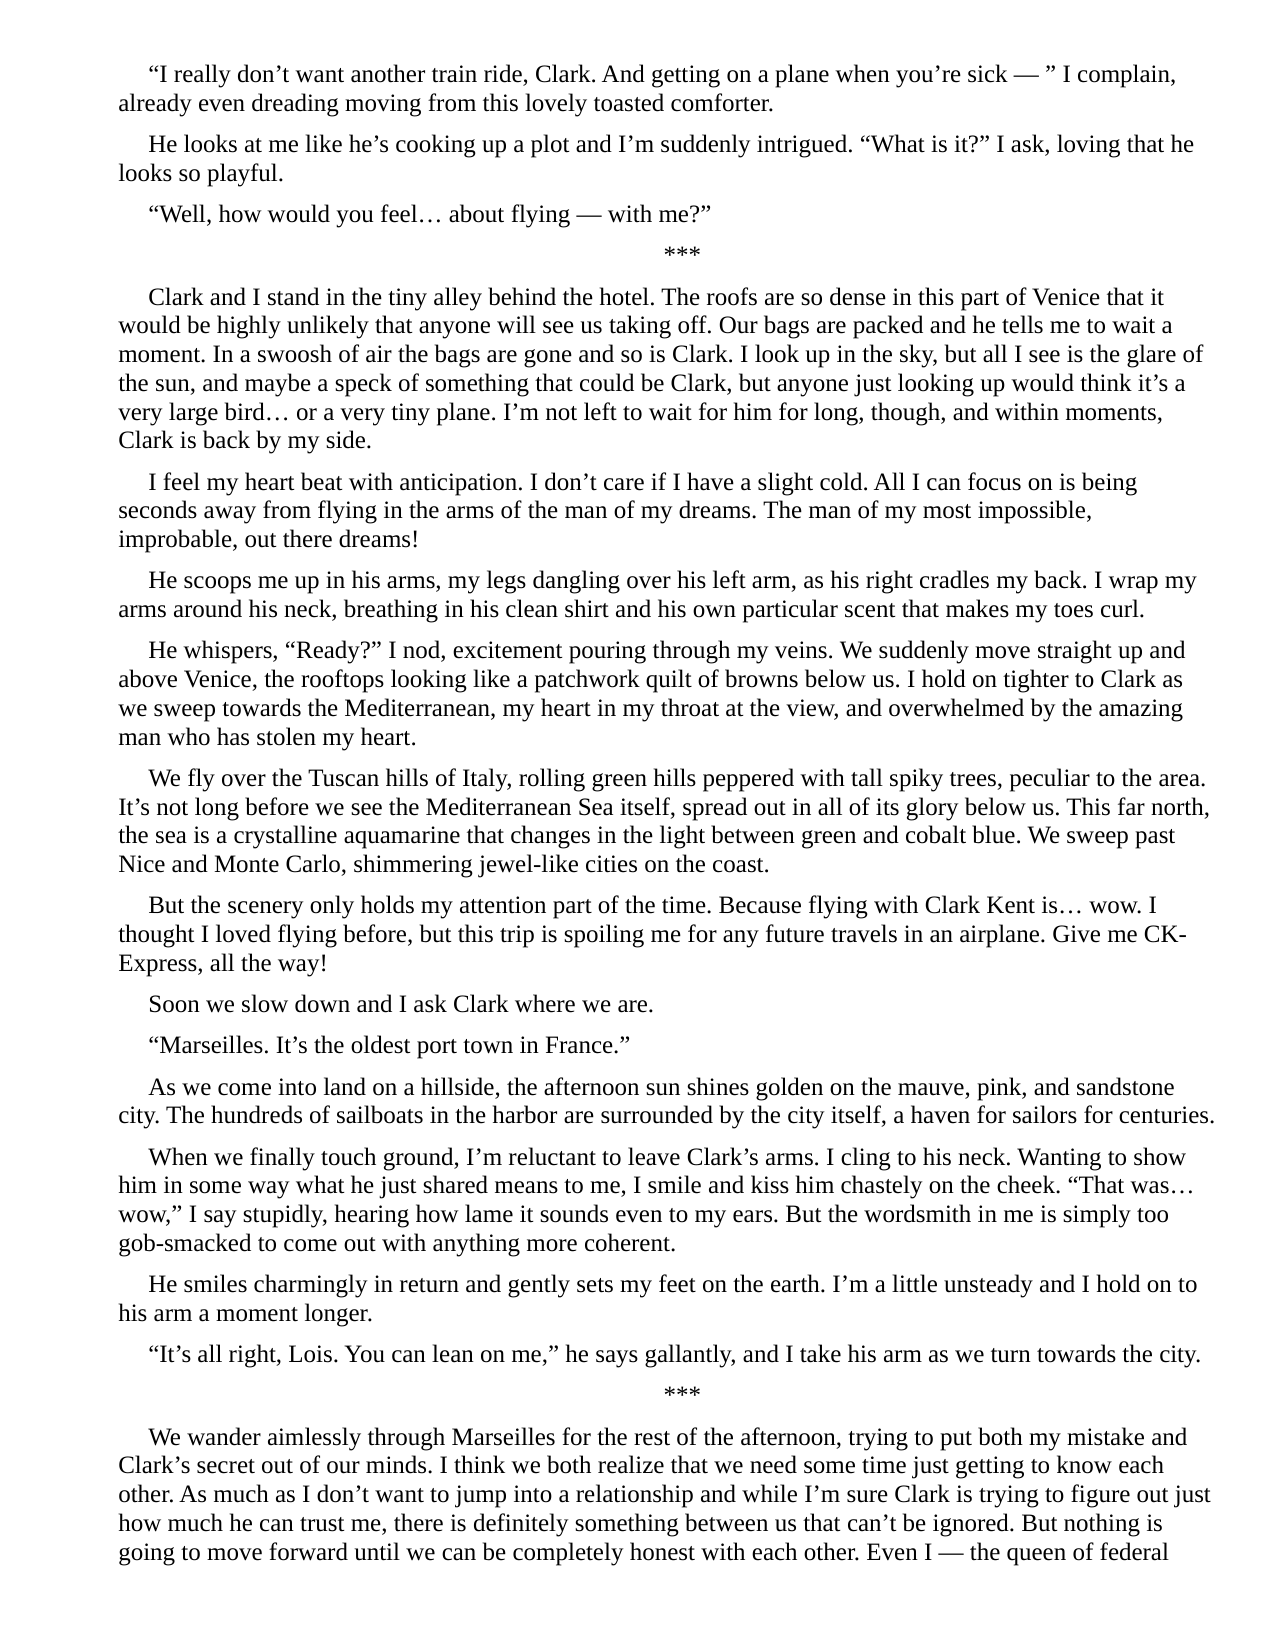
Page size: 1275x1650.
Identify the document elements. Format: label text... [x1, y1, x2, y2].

text “I really don’t want another train ride, Clark. And getting on a plane when you’re sick — ” I complain, already even dreading moving from this lovely toasted comforter. [118, 59, 1216, 117]
text But the scenery only holds my attention part of the time. Because flying with Clark Kent is… wow. I thought I loved flying before, but this trip is spoiling me for any future travels in an airplane. Give me CK-Express, all the way! [118, 890, 1216, 977]
text We fly over the Tuscan hills of Italy, rolling green hills peppered with tall spiky trees, peculiar to the area. It’s not long before we see the Mediterranean Sea itself, spread out in all of its glory below us. This far north, the sea is a crystalline aquamarine that changes in the light between green and cobalt blue. We sweep past Nice and Monte Carlo, shimmering jewel-like cities on the coast. [118, 763, 1216, 878]
text As we come into land on a hillside, the afternoon sun shines golden on the mauve, pink, and sandstone city. The hundreds of sailboats in the harbor are surrounded by the city itself, a haven for sailors for centuries. [118, 1072, 1216, 1129]
text “Well, how would you feel… about flying — with me?” [118, 199, 1216, 228]
text Soon we slow down and I ask Clark where we are. [118, 989, 1216, 1018]
text When we finally touch ground, I’m reluctant to leave Clark’s arms. I cling to his neck. Wanting to show him in some way what he just shared means to me, I smile and kiss him chastely on the cheek. “That was…wow,” I say stupidly, hearing how lame it sounds even to my ears. But the wordsmith in me is simply too gob-smacked to come out with anything more coherent. [118, 1142, 1216, 1257]
text He scoops me up in his arms, my legs dangling over his left arm, as his right cradles my back. I wrap my arms around his neck, breathing in his clean shirt and his own particular scent that makes my toes curl. [118, 565, 1216, 623]
text He smiles charmingly in return and gently sets my feet on the earth. I’m a little unsteady and I hold on to his arm a moment longer. [118, 1269, 1216, 1327]
text *** [118, 1380, 1216, 1409]
text “It’s all right, Lois. You can lean on me,” he says gallantly, and I take his arm as we turn towards the city. [118, 1339, 1216, 1368]
text He looks at me like he’s cooking up a plot and I’m suddenly intrigued. “What is it?” I ask, loving that he looks so playful. [118, 129, 1216, 187]
text I feel my heart beat with anticipation. I don’t care if I have a slight cold. All I can focus on is being seconds away from flying in the arms of the man of my dreams. The man of my most impossible, improbable, out there dreams! [118, 467, 1216, 553]
text *** [118, 240, 1216, 269]
text We wander aimlessly through Marseilles for the rest of the afternoon, trying to put both my mistake and Clark’s secret out of our minds. I think we both realize that we need some time just getting to know each other. As much as I don’t want to jump into a relationship and while I’m sure Clark is trying to figure out just how much he can trust me, there is definitely something between us that can’t be ignored. But nothing is going to move forward until we can be completely honest with each other. Even I — the queen of federal [118, 1422, 1216, 1565]
text He whispers, “Ready?” I nod, excitement pouring through my veins. We suddenly move straight up and above Venice, the rooftops looking like a patchwork quilt of browns below us. I hold on tighter to Clark as we sweep towards the Mediterranean, my heart in my throat at the view, and overwhelmed by the amazing man who has stolen my heart. [118, 635, 1216, 750]
text “Marseilles. It’s the oldest port town in France.” [118, 1030, 1216, 1059]
text Clark and I stand in the tiny alley behind the hotel. The roofs are so dense in this part of Venice that it would be highly unlikely that anyone will see us taking off. Our bags are packed and he tells me to wait a moment. In a swoosh of air the bags are gone and so is Clark. I look up in the sky, but all I see is the glare of the sun, and maybe a speck of something that could be Clark, but anyone just looking up would think it’s a very large bird… or a very tiny plane. I’m not left to wait for him for long, though, and within moments, Clark is back by my side. [118, 282, 1216, 454]
